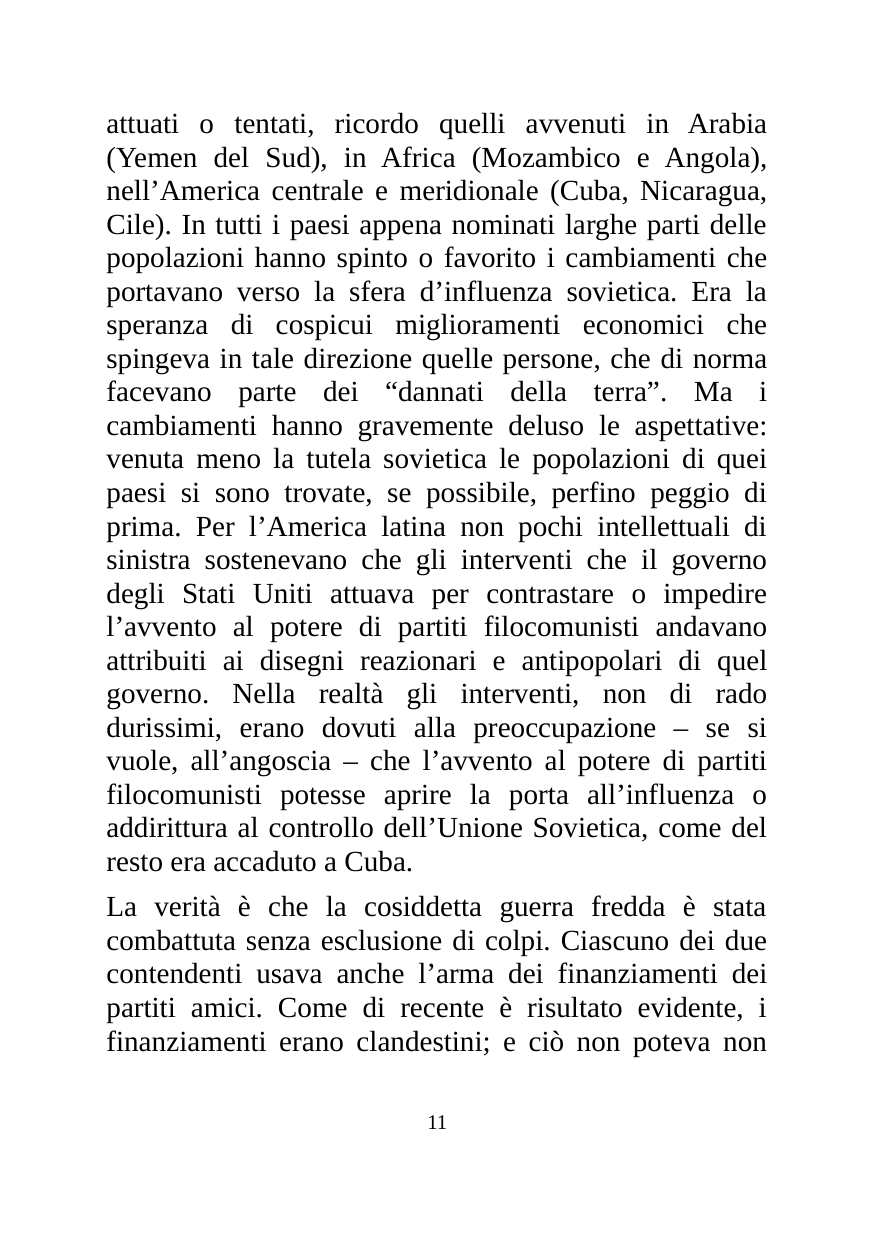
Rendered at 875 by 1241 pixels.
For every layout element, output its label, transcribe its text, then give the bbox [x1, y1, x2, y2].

text La verità è che la cosiddetta guerra fredda è stata combattuta senza esclusione di colpi. Ciascuno dei due contendenti usava anche l’arma dei finanziamenti dei partiti amici. Come di recente è risultato evidente, i finanziamenti erano clandestini; e ciò non poteva non [106, 889, 768, 1057]
text attuati o tentati, ricordo quelli avvenuti in Arabia (Yemen del Sud), in Africa (Mozambico e Angola), nell’America centrale e meridionale (Cuba, Nicaragua, Cile). In tutti i paesi appena nominati larghe parti delle popolazioni hanno spinto o favorito i cambiamenti che portavano verso la sfera d’influenza sovietica. Era la speranza di cospicui miglioramenti economici che spingeva in tale direzione quelle persone, che di norma facevano parte dei “dannati della terra”. Ma i cambiamenti hanno gravemente deluso le aspettative: venuta meno la tutela sovietica le popolazioni di quei paesi si sono trovate, se possibile, perfino peggio di prima. Per l’America latina non pochi intellettuali di sinistra sostenevano che gli interventi che il governo degli Stati Uniti attuava per contrastare o impedire l’avvento al potere di partiti filocomunisti andavano attribuiti ai disegni reazionari e antipopolari di quel governo. Nella realtà gli interventi, non di rado durissimi, erano dovuti alla preoccupazione – se si vuole, all’angoscia – che l’avvento al potere di partiti filocomunisti potesse aprire la porta all’influenza o addirittura al controllo dell’Unione Sovietica, come del resto era accaduto a Cuba. [106, 106, 768, 878]
